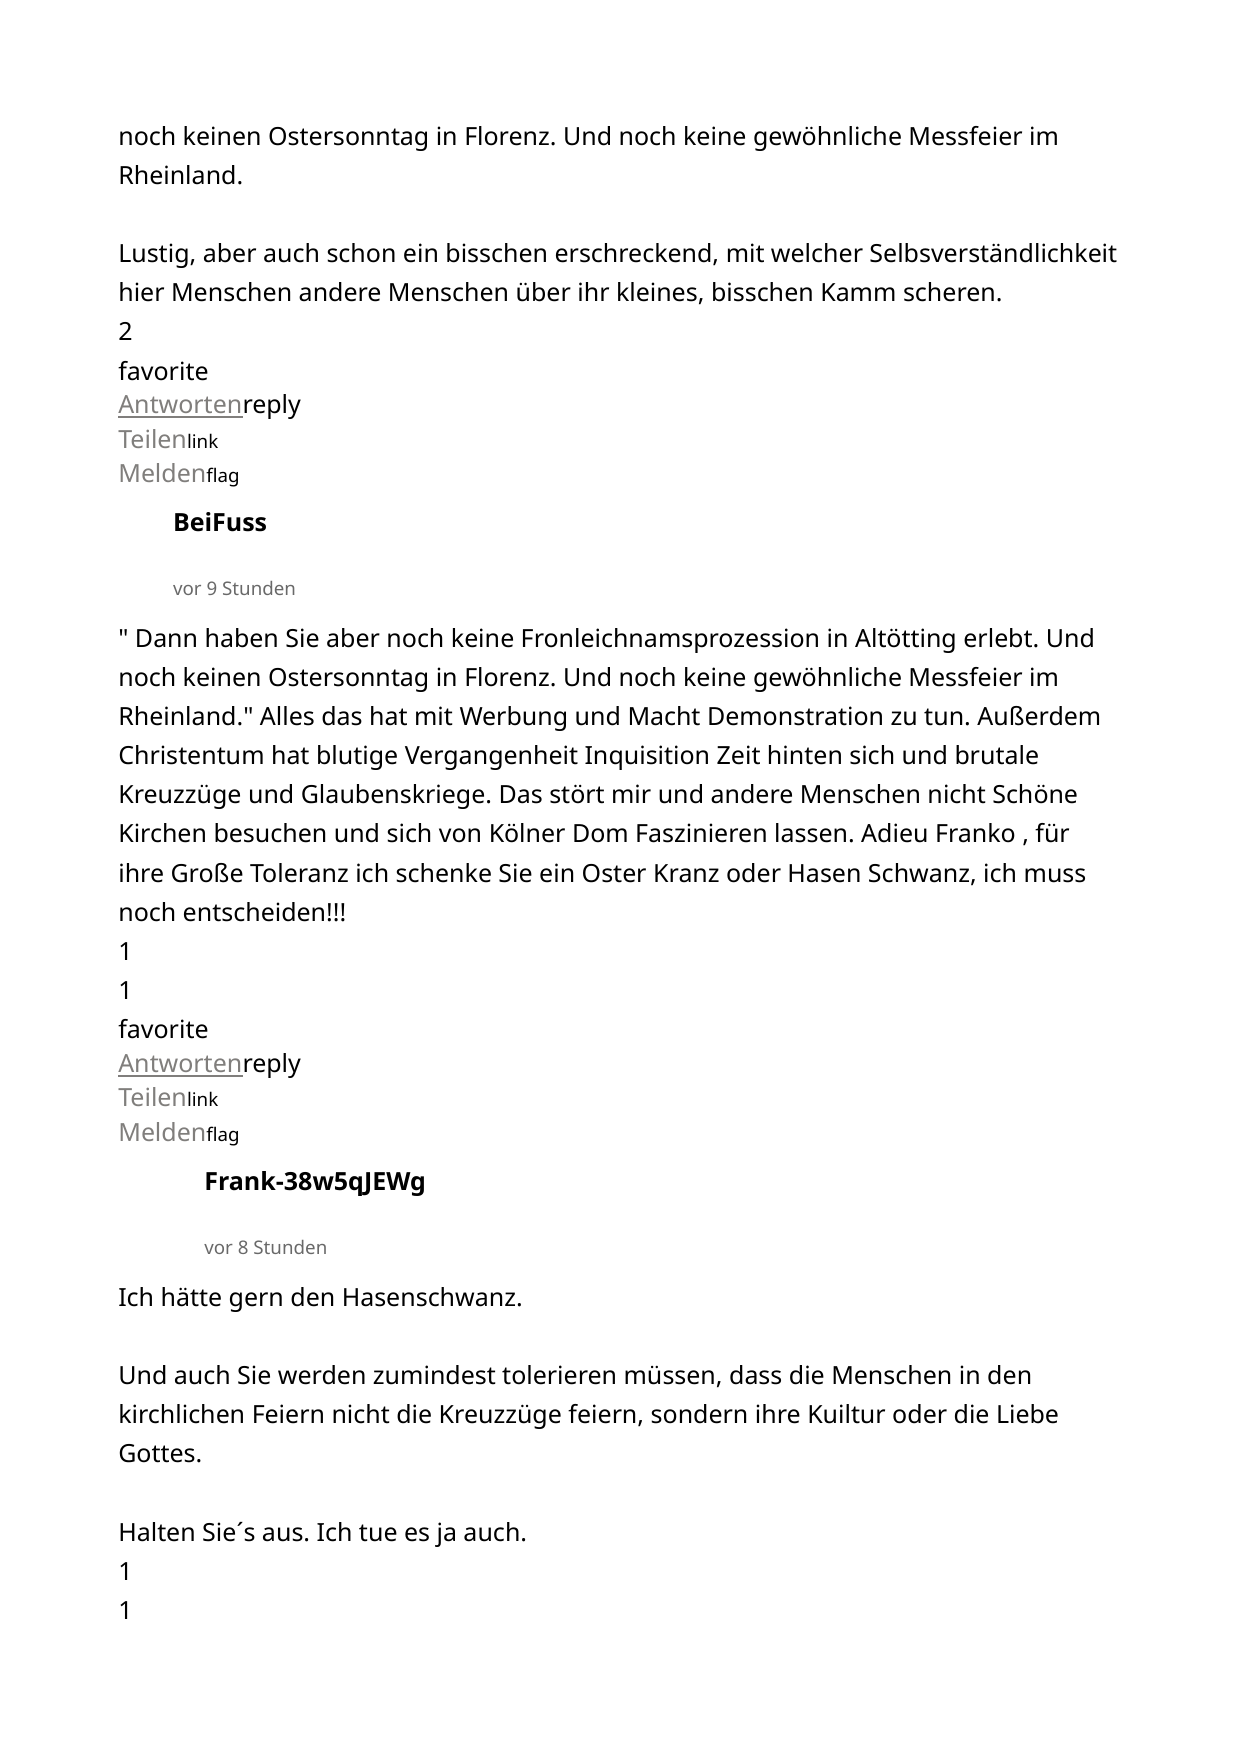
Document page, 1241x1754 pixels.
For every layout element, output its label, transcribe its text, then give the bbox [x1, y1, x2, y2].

text Teilenlink [118, 1080, 1122, 1114]
text Antwortenreply [118, 1046, 1122, 1080]
text vor 9 Stunden [173, 575, 1117, 601]
text 1 [118, 1592, 1122, 1627]
text 1 [118, 973, 1122, 1007]
text Meldenflag [118, 455, 1122, 489]
text 1 [118, 934, 1122, 968]
text Frank-38w5qJEWg [204, 1164, 1114, 1198]
text BeiFuss [173, 505, 1114, 539]
text noch keinen Ostersonntag in Florenz. Und noch keine gewöhnliche Messfeier im Rheinland. Lustig, aber auch schon ein bisschen erschreckend, mit welcher Selbsverständlichkeit hier Menschen andere Menschen über ihr kleines, bisschen Kamm scheren. [118, 118, 1122, 309]
text favorite [118, 1012, 1122, 1046]
text 2 [118, 314, 1122, 348]
text Ich hätte gern den Hasenschwanz. Und auch Sie werden zumindest tolerieren müssen, dass die Menschen in den kirchlichen Feiern nicht die Kreuzzüge feiern, sondern ihre Kuiltur oder die Liebe Gottes. Halten Sie´s aus. Ich tue es ja auch. [118, 1279, 1122, 1548]
text favorite [118, 353, 1122, 387]
text " Dann haben Sie aber noch keine Fronleichnamsprozession in Altötting erlebt. Und noch keinen Ostersonntag in Florenz. Und noch keine gewöhnliche Messfeier im Rheinland." Alles das hat mit Werbung und Macht Demonstration zu tun. Außerdem Christentum hat blutige Vergangenheit Inquisition Zeit hinten sich und brutale Kreuzzüge und Glaubenskriege. Das stört mir und andere Menschen nicht Schöne Kirchen besuchen und sich von Kölner Dom Faszinieren lassen. Adieu Franko , für ihre Große Toleranz ich schenke Sie ein Oster Kranz oder Hasen Schwanz, ich muss noch entscheiden!!! [118, 620, 1122, 928]
text Antwortenreply [118, 387, 1122, 421]
text 1 [118, 1553, 1122, 1587]
text vor 8 Stunden [204, 1234, 1117, 1260]
text Teilenlink [118, 421, 1122, 455]
text Meldenflag [118, 1114, 1122, 1148]
